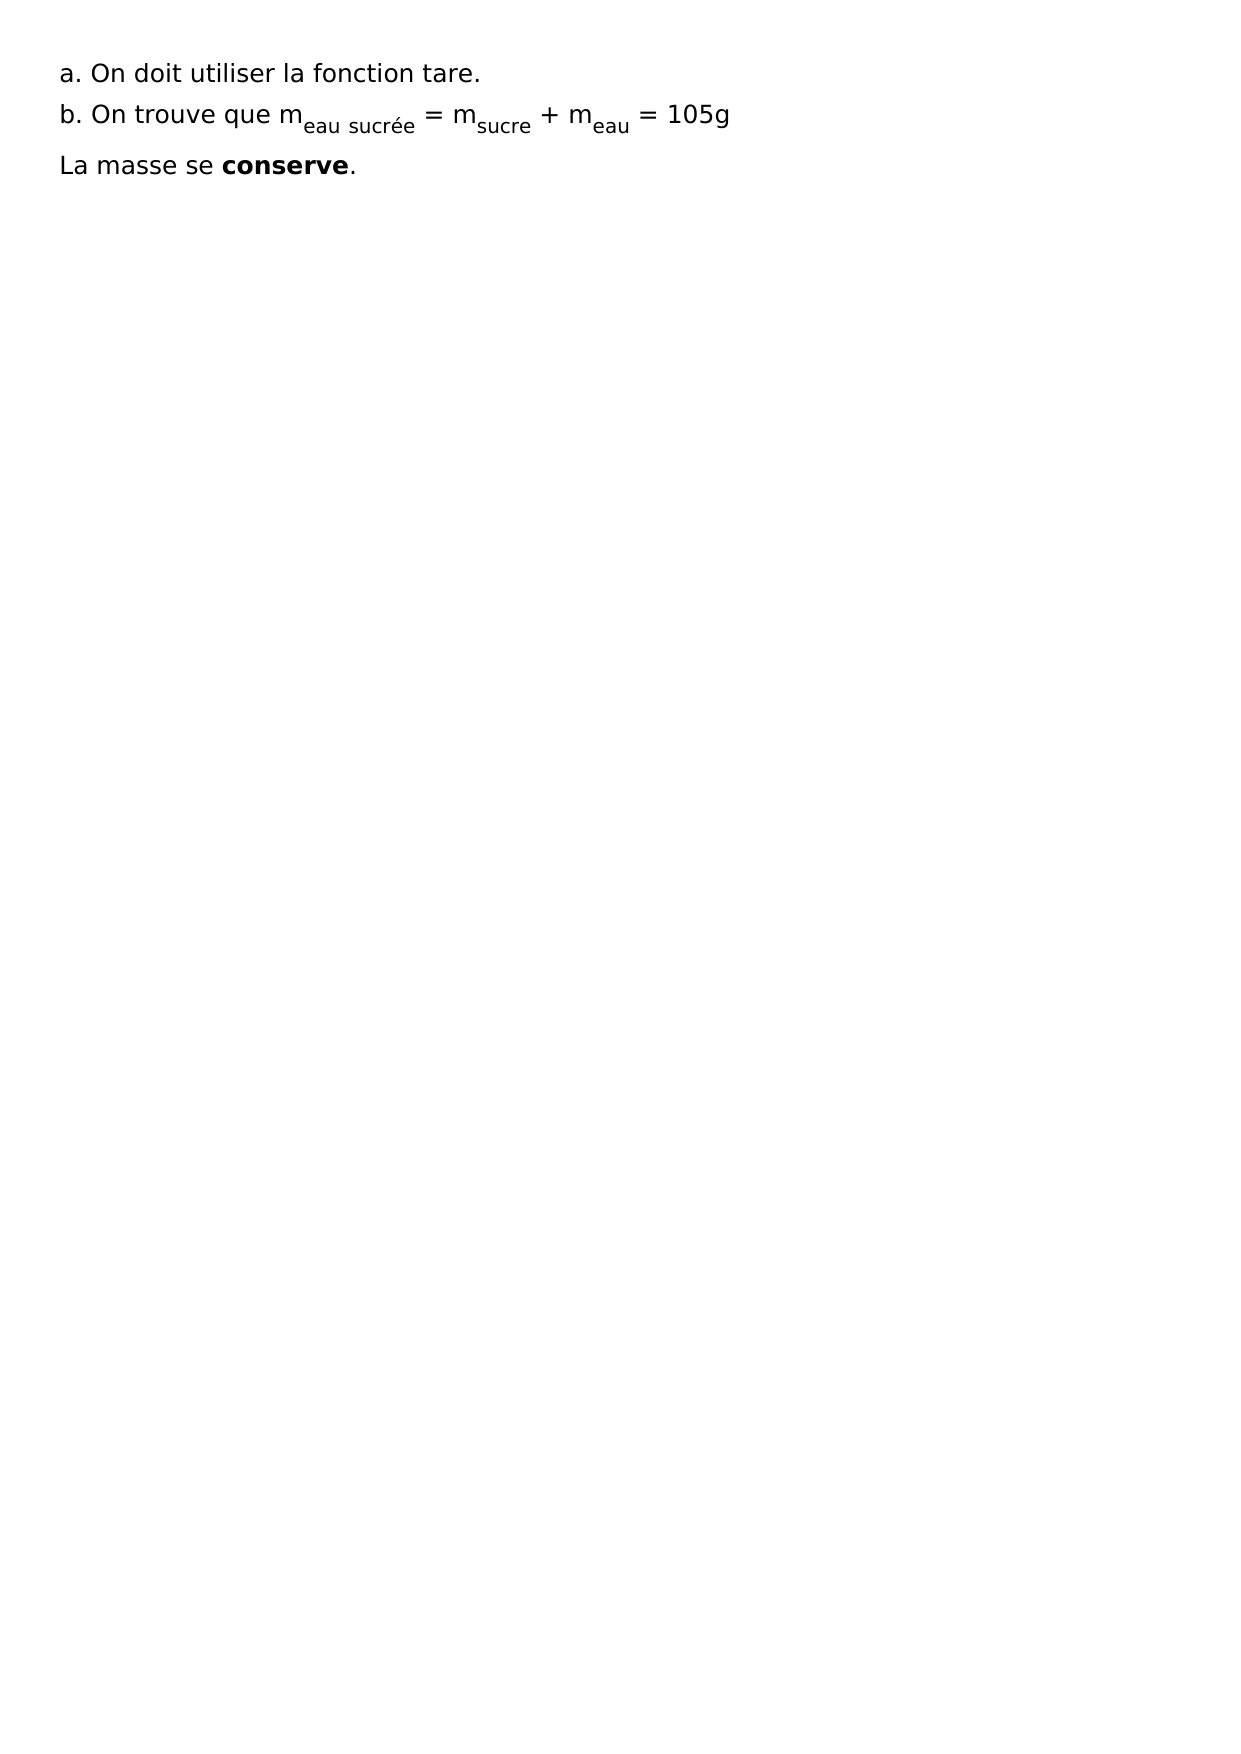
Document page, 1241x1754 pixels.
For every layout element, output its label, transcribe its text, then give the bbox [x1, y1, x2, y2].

text La masse se conserve. [59, 151, 1181, 180]
text a. On doit utiliser la fonction tare. [59, 59, 1181, 88]
text b. On trouve que meau sucrée = msucre + meau = 105g [59, 101, 1181, 138]
